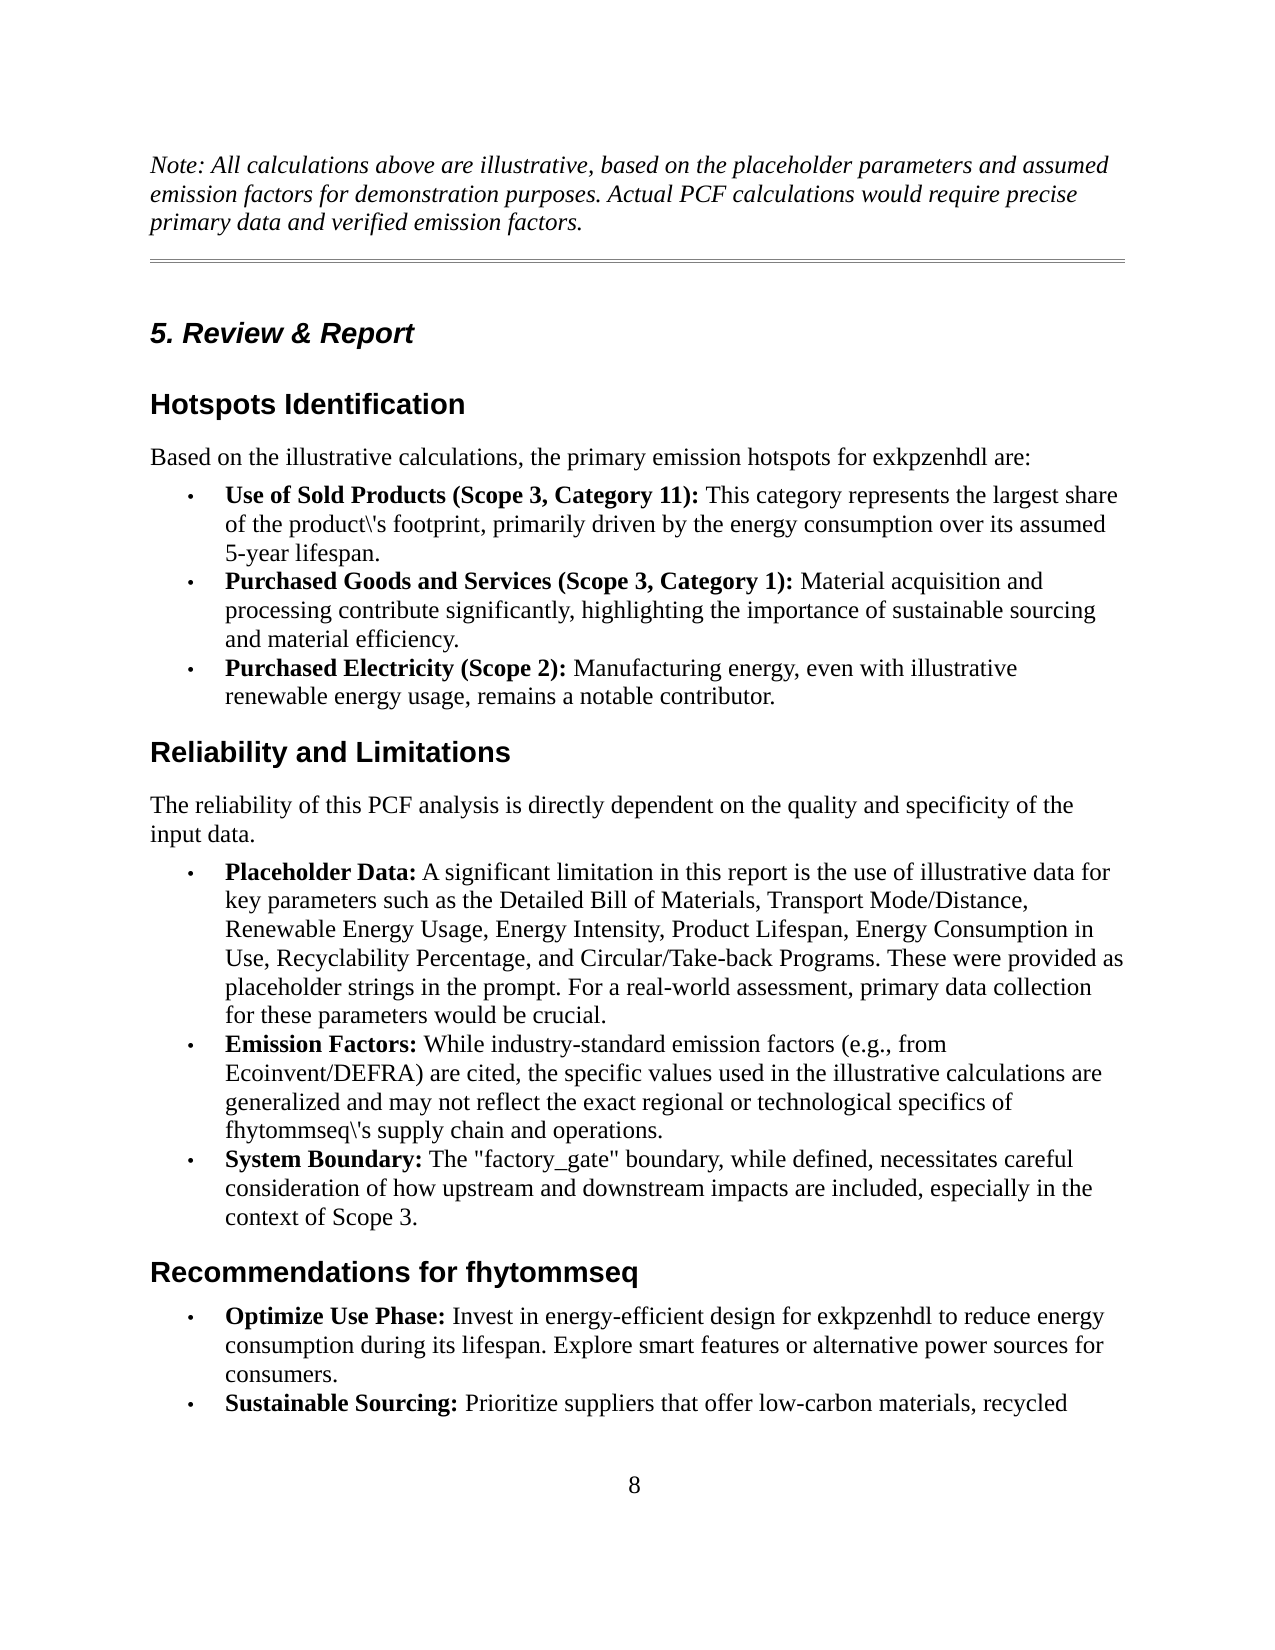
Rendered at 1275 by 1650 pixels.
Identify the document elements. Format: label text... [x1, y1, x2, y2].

list Sustainable Sourcing: Prioritize suppliers that offer low-carbon materials, recycled [187, 1388, 1125, 1416]
list Purchased Goods and Services (Scope 3, Category 1): Material acquisition and processing contribute significantly, highlighting the importance of sustainable sourcing and material efficiency. [187, 566, 1125, 653]
text The reliability of this PCF analysis is directly dependent on the quality and specificity of the input data. [150, 790, 1125, 848]
subtitle Reliability and Limitations [150, 735, 1125, 769]
text Note: All calculations above are illustrative, based on the placeholder parameters and assumed emission factors for demonstration purposes. Actual PCF calculations would require precise primary data and verified emission factors. [150, 150, 1125, 236]
subtitle Hotspots Identification [150, 387, 1125, 421]
subtitle 5. Review & Report [150, 316, 1125, 350]
subtitle Recommendations for fhytommseq [150, 1255, 1125, 1289]
text Based on the illustrative calculations, the primary emission hotspots for exkpzenhdl are: [150, 442, 1125, 471]
list Placeholder Data: A significant limitation in this report is the use of illustrative data for key parameters such as the Detailed Bill of Materials, Transport Mode/Distance, Renewable Energy Usage, Energy Intensity, Product Lifespan, Energy Consumption in Use, Recyclability Percentage, and Circular/Take-back Programs. These were provided as placeholder strings in the prompt. For a real-world assessment, primary data collection for these parameters would be crucial. [187, 857, 1125, 1029]
list System Boundary: The "factory_gate" boundary, while defined, necessitates careful consideration of how upstream and downstream impacts are included, especially in the context of Scope 3. [187, 1144, 1125, 1230]
list Optimize Use Phase: Invest in energy-efficient design for exkpzenhdl to reduce energy consumption during its lifespan. Explore smart features or alternative power sources for consumers. [187, 1301, 1125, 1388]
list Purchased Electricity (Scope 2): Manufacturing energy, even with illustrative renewable energy usage, remains a notable contributor. [187, 653, 1125, 710]
list Use of Sold Products (Scope 3, Category 11): This category represents the largest share of the product\'s footprint, primarily driven by the energy consumption over its assumed 5-year lifespan. [187, 480, 1125, 566]
list Emission Factors: While industry-standard emission factors (e.g., from Ecoinvent/DEFRA) are cited, the specific values used in the illustrative calculations are generalized and may not reflect the exact regional or technological specifics of fhytommseq\'s supply chain and operations. [187, 1029, 1125, 1144]
